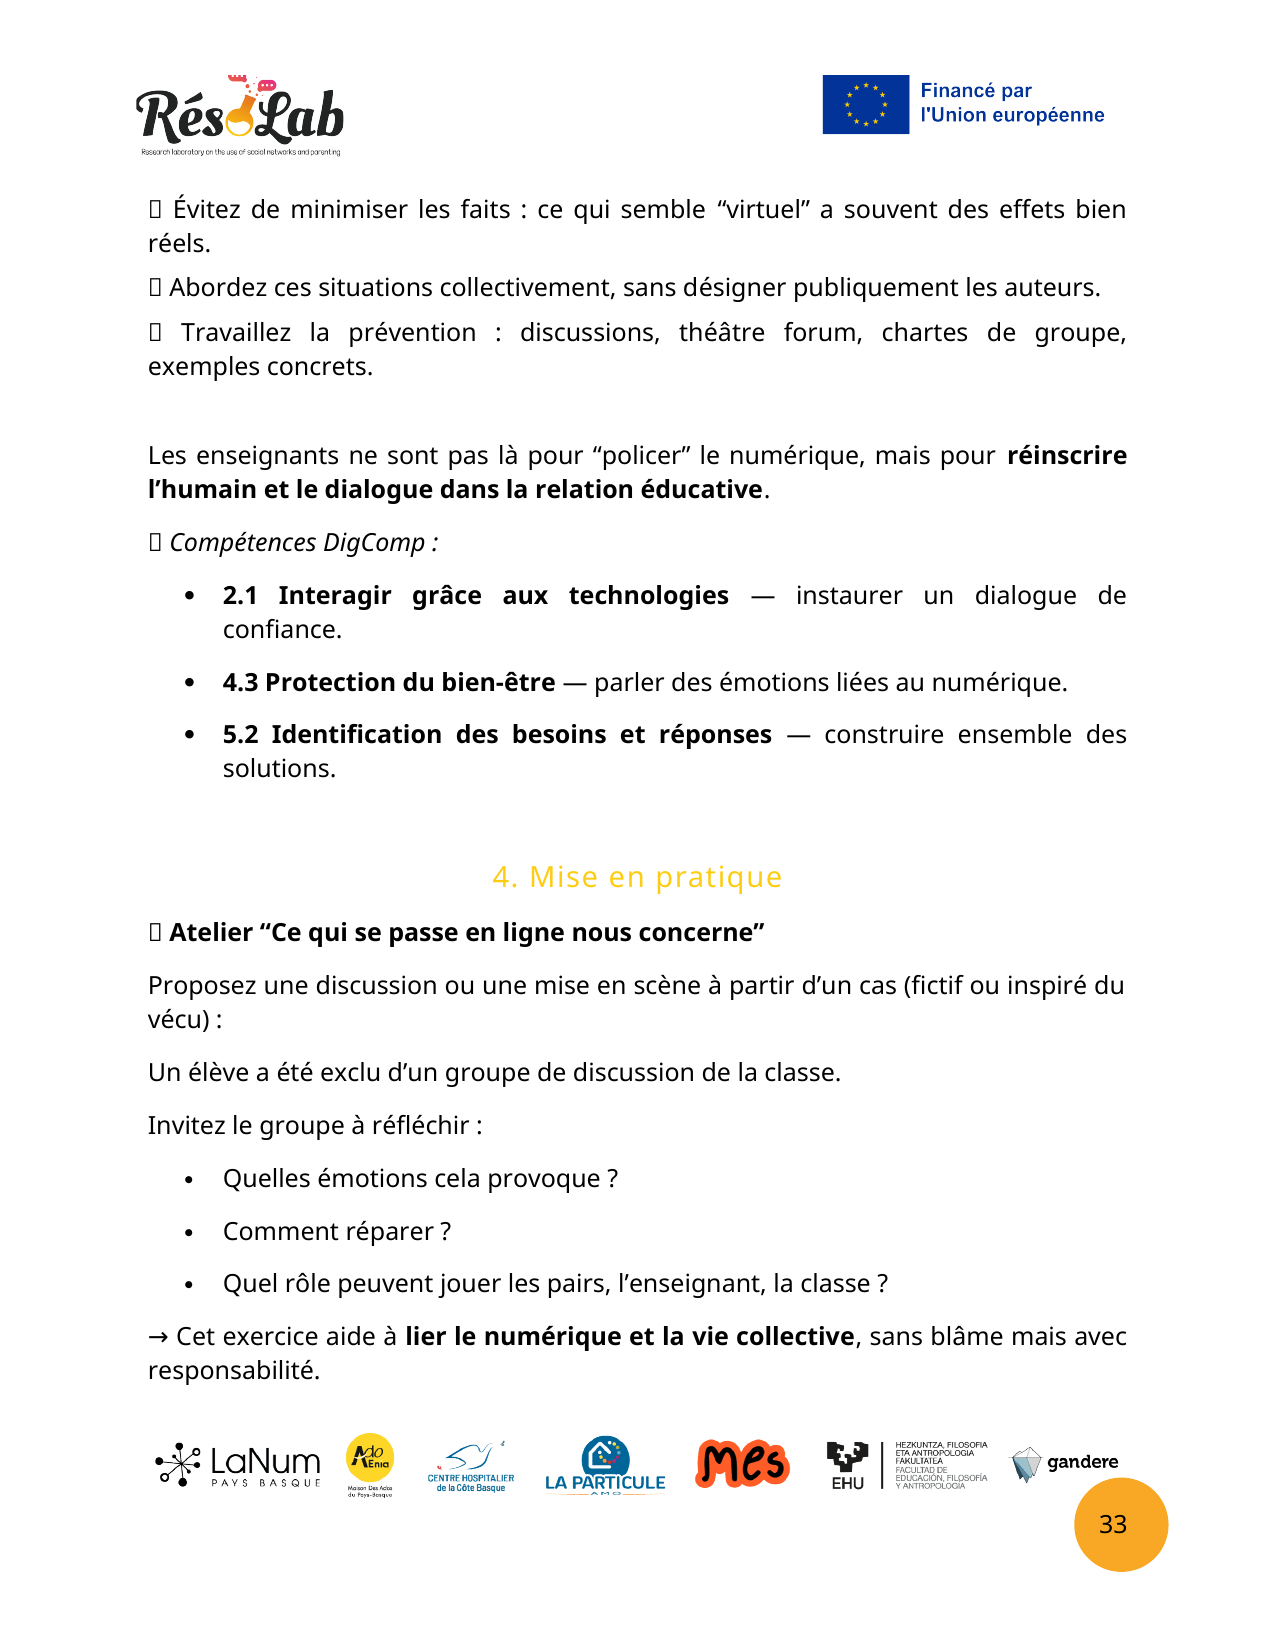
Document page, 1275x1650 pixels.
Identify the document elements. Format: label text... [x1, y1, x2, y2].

picture [147, 1430, 1128, 1500]
text Proposez une discussion ou une mise en scène à partir d’un cas (fictif ou inspiré du vécu) : [148, 968, 1127, 1036]
text ✅ Travaillez la prévention : discussions, théâtre forum, chartes de groupe, exemples concrets. [148, 314, 1127, 383]
list 4.3 Protection du bien-être — parler des émotions liées au numérique. [185, 664, 1127, 698]
list 2.1 Interagir grâce aux technologies — instaurer un dialogue de confiance. [185, 577, 1127, 645]
text ✅ Évitez de minimiser les faits : ce qui semble “virtuel” a souvent des effets bien réels. [148, 192, 1127, 260]
text 🏫 Atelier “Ce qui se passe en ligne nous concerne” [148, 915, 1127, 949]
text 🧩 Compétences DigComp : [148, 524, 1127, 558]
text 4. Mise en pratique [148, 857, 1127, 896]
list Quelles émotions cela provoque ? [185, 1160, 1127, 1194]
text Les enseignants ne sont pas là pour “policer” le numérique, mais pour réinscrire l’humain et le dialogue dans la relation éducative. [148, 438, 1127, 506]
text Invitez le groupe à réfléchir : [148, 1108, 1127, 1142]
list 5.2 Identification des besoins et réponses — construire ensemble des solutions. [185, 717, 1127, 785]
text Un élève a été exclu d’un groupe de discussion de la classe. [148, 1055, 1127, 1089]
text ✅ Abordez ces situations collectivement, sans désigner publiquement les auteurs. [148, 270, 1127, 304]
list Comment réparer ? [185, 1213, 1127, 1247]
picture [136, 75, 344, 158]
picture [818, 75, 1117, 135]
text → Cet exercice aide à lier le numérique et la vie collective, sans blâme mais avec responsabilité. [148, 1319, 1127, 1387]
list Quel rôle peuvent jouer les pairs, l’enseignant, la classe ? [185, 1266, 1127, 1300]
